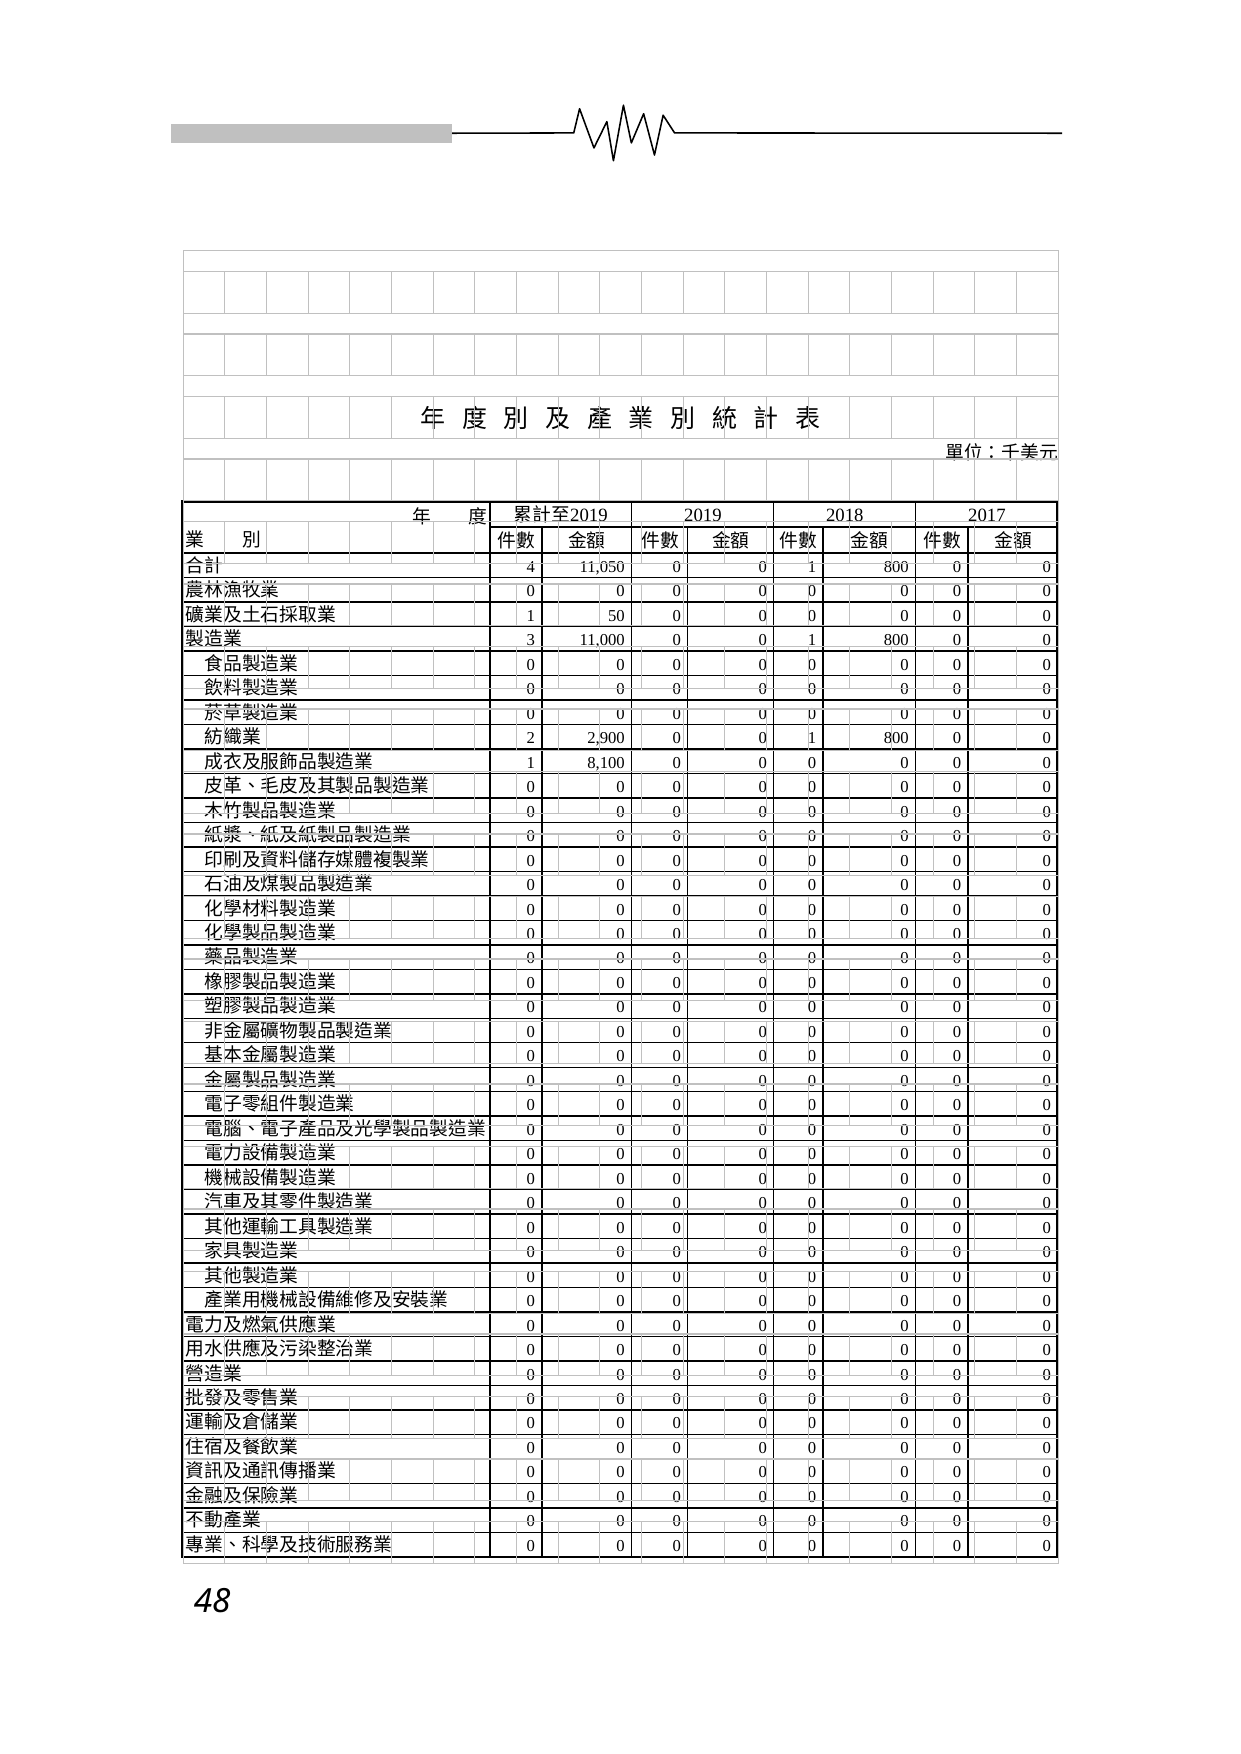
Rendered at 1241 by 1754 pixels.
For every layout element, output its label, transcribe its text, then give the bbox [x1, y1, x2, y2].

table_cell 營造業 [434, 1362, 474, 1375]
text 年度別及產業別統計表 [684, 397, 724, 438]
table_cell 運輸及倉儲業 [267, 1411, 308, 1433]
table_cell 0 [916, 1068, 967, 1083]
table_cell [688, 1092, 724, 1115]
text 年度別及產業別統計表 [309, 397, 349, 438]
table_cell [916, 725, 933, 748]
table_cell 0 [642, 1166, 683, 1188]
table_cell 橡膠製品製造業 [267, 970, 308, 993]
table_cell 0 [767, 1239, 773, 1250]
text 年度別及產業別統計表 [1017, 397, 1058, 438]
table_cell 0 [824, 1251, 915, 1262]
table_cell 0 [543, 1522, 558, 1531]
table_cell [916, 1272, 933, 1287]
table_cell [969, 1411, 974, 1433]
table_cell 金額 [725, 528, 766, 552]
table_cell 2 [517, 725, 541, 748]
table_cell [767, 652, 773, 675]
table_cell [543, 1264, 631, 1271]
table_cell [688, 1215, 724, 1238]
table_cell 0 [892, 1022, 915, 1042]
table_cell 橡膠製品製造業 [434, 970, 474, 993]
table_cell 0 [850, 1085, 891, 1091]
table_header 年 度 業 別 [350, 522, 391, 552]
table_cell 0 [600, 1397, 631, 1409]
table_cell 0 [543, 799, 558, 813]
table_cell 0 [916, 1117, 933, 1125]
table_cell 0 [632, 554, 641, 563]
table_cell 0 [774, 835, 808, 846]
table_cell [850, 921, 891, 938]
table_cell [543, 1166, 558, 1188]
table_cell 營造業 [267, 1362, 308, 1375]
table_cell 0 [543, 676, 558, 688]
table_cell 0 [632, 751, 687, 771]
table_cell 0 [543, 1251, 631, 1262]
table_cell 0 [600, 710, 631, 724]
table_cell [916, 1460, 933, 1482]
table_cell 0 [543, 1190, 631, 1208]
table_cell 0 [809, 1362, 822, 1375]
table_cell 0 [688, 1314, 773, 1333]
table_cell 藥品製造業 [350, 960, 391, 968]
table_cell [850, 970, 891, 993]
table_cell [916, 921, 933, 938]
table_cell 皮革、毛皮及其製品製造業 [309, 774, 349, 797]
table_cell 電力及燃氣供應業 [184, 1314, 489, 1333]
table_cell [975, 774, 1016, 797]
table_cell 0 [934, 1288, 967, 1311]
table_cell 0 [517, 1288, 541, 1311]
table_cell [969, 1215, 974, 1238]
table_cell [491, 995, 516, 1000]
table_cell 4 [517, 554, 541, 563]
table_cell [824, 701, 915, 708]
table_cell 0 [642, 1215, 683, 1238]
table_cell 批發及零售業 [434, 1397, 474, 1409]
table_cell 0 [725, 1085, 766, 1091]
table_cell 0 [642, 603, 683, 625]
table_cell 電子零組件製造業 [434, 1092, 474, 1115]
table_cell 0 [809, 1484, 822, 1500]
table_cell 0 [1017, 799, 1056, 813]
table_cell 0 [491, 1001, 541, 1017]
table_cell 0 [600, 1484, 631, 1500]
table_cell [916, 701, 967, 708]
table_cell 4 [491, 564, 541, 577]
table_cell [491, 585, 516, 601]
text 年度別及產業別統計表 [809, 397, 849, 438]
text 單位：千美元 [184, 439, 1058, 458]
table_cell [824, 1264, 915, 1271]
table_cell 合計 [184, 554, 224, 563]
table_cell 0 [774, 1439, 822, 1458]
table_cell 0 [975, 960, 1016, 968]
table_cell 0 [642, 554, 683, 563]
table_cell [824, 710, 849, 724]
table_cell 0 [688, 876, 773, 895]
table_cell 8,100 [543, 751, 631, 771]
table_cell 家具製造業 [184, 1251, 489, 1262]
table_cell 0 [543, 1085, 558, 1091]
table_cell [975, 710, 1016, 724]
table_cell 0 [632, 960, 641, 968]
text 年度別及產業別統計表 [184, 397, 224, 438]
table_cell 0 [916, 1509, 967, 1521]
table_cell 0 [1017, 774, 1056, 797]
table_cell 0 [725, 1397, 766, 1409]
table_cell 0 [491, 1190, 541, 1208]
table_cell 基本金屬製造業 [475, 1043, 489, 1063]
table_cell 礦業及土石採取業 [309, 603, 349, 625]
table_cell 不動產業 [475, 1522, 489, 1531]
table_cell [632, 1533, 641, 1556]
table_cell [632, 528, 641, 552]
table_cell [916, 603, 933, 625]
table_cell 0 [491, 1509, 541, 1521]
table_cell 0 [642, 1022, 683, 1042]
table_cell 0 [809, 603, 822, 625]
table_cell 基本金屬製造業 [434, 1043, 474, 1063]
table_cell 汽車及其零件製造業 [184, 1190, 489, 1208]
table_cell [916, 1337, 933, 1360]
table_cell 0 [491, 1362, 516, 1375]
table_cell 0 [934, 1522, 967, 1531]
table_cell 0 [543, 876, 631, 895]
table_cell 0 [1017, 1397, 1056, 1409]
table_header [975, 522, 1016, 526]
table_cell 飲料製造業 [225, 676, 266, 688]
table_cell 木竹製品製造業 [184, 814, 489, 822]
table_cell 紙漿、紙及紙製品製造業 [392, 835, 433, 846]
table_cell [559, 970, 599, 993]
table_cell 農林漁牧業 [475, 585, 489, 601]
table_cell 0 [850, 960, 891, 968]
table_cell 0 [600, 1166, 631, 1188]
table_cell 0 [767, 1484, 773, 1500]
table_cell 0 [725, 676, 766, 688]
table_cell 機械設備製造業 [392, 1166, 433, 1188]
table_cell 紙漿、紙及紙製品製造業 [225, 835, 266, 846]
table_cell 藥品製造業 [309, 960, 349, 968]
table_cell 0 [774, 676, 808, 688]
table_cell 0 [600, 1092, 631, 1115]
table_cell [632, 1043, 641, 1063]
table_cell 基本金屬製造業 [267, 1043, 308, 1063]
table_cell 印刷及資料儲存媒體複製業 [434, 848, 474, 871]
table_cell 0 [632, 1484, 641, 1500]
table_cell [559, 921, 599, 938]
table_cell 0 [809, 1397, 822, 1409]
table_cell 飲料製造業 [350, 676, 391, 688]
table_cell 食品製造業 [184, 652, 224, 675]
table_cell 0 [1017, 1239, 1056, 1250]
table_cell 化學製品製造業 [184, 939, 489, 944]
table_cell [632, 1147, 641, 1164]
table_cell [969, 578, 1056, 583]
text [309, 460, 349, 465]
table_cell [774, 585, 808, 601]
table_cell 專業、科學及技術服務業 [434, 1533, 474, 1556]
table_cell [774, 1533, 808, 1556]
table_cell 0 [600, 1117, 631, 1125]
table_cell [916, 1092, 933, 1115]
table_cell [824, 1460, 849, 1482]
table_cell 0 [1017, 960, 1056, 968]
table_cell 產業用機械設備維修及安裝業 [434, 1288, 474, 1311]
table_cell 件數 [642, 528, 683, 552]
table_cell 專業、科學及技術服務業 [225, 1533, 266, 1556]
table_cell 0 [1017, 1288, 1056, 1311]
table_cell 不動產業 [392, 1522, 433, 1531]
table_cell 0 [543, 1386, 631, 1396]
table_cell 用水供應及污染整治業 [434, 1337, 474, 1360]
table_cell 0 [892, 897, 915, 919]
table_cell 0 [600, 799, 631, 813]
table_cell 其他運輸工具製造業 [225, 1215, 266, 1238]
table_cell 印刷及資料儲存媒體複製業 [475, 848, 489, 871]
table_cell 0 [969, 1117, 974, 1125]
table_cell 0 [725, 725, 766, 748]
table_cell 0 [916, 960, 933, 968]
table_cell [491, 1141, 541, 1146]
table_cell [774, 1460, 808, 1482]
table_cell [850, 1460, 891, 1482]
table_cell 批發及零售業 [184, 1386, 489, 1396]
table_cell 0 [916, 1126, 967, 1140]
table_cell 0 [543, 1501, 631, 1507]
table_cell 0 [642, 1533, 683, 1556]
table_cell 0 [824, 814, 915, 822]
table_cell 0 [774, 1484, 808, 1500]
table_cell 印刷及資料儲存媒體複製業 [392, 848, 433, 871]
table_cell 0 [543, 1068, 631, 1083]
table_cell [975, 1288, 1016, 1311]
table_cell 紡織業 [267, 725, 308, 748]
table_cell 0 [725, 774, 766, 797]
text 年度別及產業別統計表 [225, 397, 266, 438]
table_cell 0 [642, 1117, 683, 1125]
table_cell 2,900 [543, 725, 558, 748]
table_cell 0 [543, 1509, 631, 1521]
table_cell [969, 774, 974, 797]
table_cell [688, 939, 773, 944]
table_cell 0 [642, 652, 683, 675]
table_cell 菸草製造業 [309, 710, 349, 724]
table_cell 0 [1017, 603, 1056, 625]
table_cell 其他運輸工具製造業 [309, 1215, 349, 1238]
table_cell 0 [934, 1239, 967, 1250]
table_cell 電子零組件製造業 [184, 1092, 224, 1115]
table_cell [543, 970, 558, 993]
table_cell 製造業 [184, 627, 489, 646]
table_cell 0 [632, 1509, 687, 1521]
table_cell 0 [491, 1117, 516, 1125]
table_cell 飲料製造業 [267, 676, 308, 688]
table_cell 0 [892, 1092, 915, 1115]
table_cell [632, 1141, 687, 1146]
table_cell 電腦、電子產品及光學製品製造業 [434, 1117, 474, 1125]
table_cell 電子零組件製造業 [267, 1092, 308, 1115]
table_cell 0 [725, 652, 766, 675]
table_cell 電力設備製造業 [434, 1147, 474, 1164]
table_cell [850, 1215, 891, 1238]
table_cell 營造業 [184, 1362, 224, 1375]
table_cell 0 [969, 676, 974, 688]
table_cell 電腦、電子產品及光學製品製造業 [350, 1117, 391, 1125]
table_cell 農林漁牧業 [309, 585, 349, 601]
table_cell 電腦、電子產品及光學製品製造業 [184, 1126, 489, 1140]
table_cell 0 [725, 970, 766, 993]
table_cell 0 [517, 1484, 541, 1500]
table_cell [491, 1337, 516, 1360]
text [184, 460, 224, 465]
table_cell 0 [892, 1484, 915, 1500]
table_cell 0 [969, 1314, 1056, 1333]
table_cell [632, 1166, 641, 1188]
table_cell 0 [774, 876, 822, 895]
table_cell 0 [774, 799, 808, 813]
table_cell 0 [543, 1397, 558, 1409]
table_cell [688, 1337, 724, 1360]
table_cell 11,050 [543, 564, 631, 577]
table_cell 0 [600, 1272, 631, 1287]
table_cell 0 [916, 946, 967, 958]
table_cell 金融及保險業 [350, 1484, 391, 1500]
table_cell 0 [850, 1484, 891, 1500]
table_cell [767, 1092, 773, 1115]
table_cell 木竹製品製造業 [225, 799, 266, 813]
table_cell [225, 995, 266, 1000]
table_cell [491, 970, 516, 993]
table_cell 0 [969, 835, 974, 846]
table_cell [543, 1272, 558, 1287]
table_cell [543, 652, 558, 675]
table_cell [774, 1022, 808, 1042]
table_cell 0 [517, 1147, 541, 1164]
table_cell 0 [767, 1397, 773, 1409]
table_cell 0 [774, 1085, 808, 1091]
table_cell 其他製造業 [350, 1272, 391, 1287]
table_cell [184, 995, 224, 1000]
table_cell 0 [688, 1509, 773, 1521]
table_cell 基本金屬製造業 [392, 1043, 433, 1063]
table_cell [632, 1264, 687, 1271]
table_cell [969, 1141, 1056, 1146]
table_cell 0 [642, 676, 683, 688]
text 年度別及產業別統計表 [975, 397, 1016, 438]
table_cell 0 [517, 1522, 541, 1531]
table_cell 用水供應及污染整治業 [350, 1337, 391, 1360]
table_cell 木竹製品製造業 [434, 799, 474, 813]
table_cell [632, 1022, 641, 1042]
table_cell 0 [824, 1397, 849, 1409]
table_cell 0 [632, 1001, 687, 1017]
table_cell 0 [559, 1522, 599, 1531]
table_cell 件數 [517, 528, 541, 552]
table_cell 其他製造業 [184, 1264, 489, 1271]
table_cell 0 [824, 1439, 915, 1458]
table_cell 成衣及服飾品製造業 [184, 751, 489, 771]
table_cell [774, 701, 822, 708]
table_cell [491, 1411, 516, 1433]
table_cell 0 [491, 946, 541, 958]
table_cell [975, 585, 1016, 601]
table_cell 0 [969, 1522, 974, 1531]
table_cell 0 [892, 603, 915, 625]
text 年度別及產業別統計表 [600, 397, 641, 438]
table_cell 0 [916, 876, 967, 895]
text [267, 460, 308, 465]
table_cell [688, 710, 724, 724]
table_cell 化學製品製造業 [392, 921, 433, 938]
table_cell 電力設備製造業 [225, 1147, 266, 1164]
table_cell 0 [688, 1439, 773, 1458]
table_cell 0 [824, 960, 849, 968]
table_cell 0 [892, 1397, 915, 1409]
table_cell 0 [1017, 1362, 1056, 1375]
table_cell 0 [491, 1085, 516, 1091]
table_cell 資訊及通訊傳播業 [475, 1460, 489, 1482]
table_cell [767, 921, 773, 938]
table_cell 紙漿、紙及紙製品製造業 [184, 823, 489, 833]
table_cell [491, 939, 541, 944]
table_cell [632, 710, 641, 724]
table_cell 電力設備製造業 [267, 1147, 308, 1164]
table_cell 0 [774, 1522, 808, 1531]
table_cell 0 [934, 603, 967, 625]
table_cell 0 [688, 1190, 773, 1208]
table_cell 0 [809, 1288, 822, 1311]
table_cell 0 [725, 848, 766, 871]
table_cell 產業用機械設備維修及安裝業 [225, 1288, 266, 1311]
table_cell 0 [969, 1484, 974, 1500]
table_cell [543, 1092, 558, 1115]
table_cell [774, 1288, 808, 1311]
table_cell [774, 652, 808, 675]
table_cell 菸草製造業 [267, 710, 308, 724]
table_cell 0 [642, 1288, 683, 1311]
table_header [809, 522, 849, 526]
table_cell 食品製造業 [475, 652, 489, 675]
table_cell 0 [934, 1533, 967, 1556]
table_cell 0 [543, 1314, 631, 1333]
table_cell 0 [600, 1043, 631, 1063]
table_cell 基本金屬製造業 [225, 1043, 266, 1063]
table_cell [688, 970, 724, 993]
table_cell 0 [809, 1043, 822, 1063]
table_cell 0 [892, 1288, 915, 1311]
table_cell [969, 1533, 974, 1556]
table_cell 0 [491, 835, 516, 846]
table_cell [774, 1043, 808, 1063]
table_cell 橡膠製品製造業 [184, 970, 224, 993]
table_cell 0 [688, 627, 773, 646]
table_cell 木竹製品製造業 [350, 799, 391, 813]
table_cell [824, 995, 849, 1000]
table_cell 0 [892, 1117, 915, 1125]
table_cell 0 [491, 1376, 541, 1384]
table_cell 營造業 [350, 1362, 391, 1375]
table_cell [824, 970, 849, 993]
table_header 年 度 業 別 [225, 522, 266, 552]
table_cell [969, 585, 974, 601]
table_cell 0 [916, 1362, 933, 1375]
table_header 2017 [916, 503, 1056, 521]
table_cell 紙漿、紙及紙製品製造業 [350, 835, 391, 846]
table_cell 0 [642, 725, 683, 748]
table_cell 0 [600, 1533, 631, 1556]
table_cell 食品製造業 [309, 652, 349, 675]
table_cell 0 [688, 1376, 773, 1384]
table_cell 0 [632, 627, 687, 646]
table_cell [559, 652, 599, 675]
table_cell 0 [916, 1376, 967, 1384]
table_cell 家具製造業 [434, 1239, 474, 1250]
table_cell 0 [892, 1085, 915, 1091]
table_cell [767, 1533, 773, 1556]
text 年度別及產業別統計表 [767, 397, 808, 438]
table_cell [774, 1215, 808, 1238]
table_cell 電子零組件製造業 [475, 1092, 489, 1115]
table_cell [850, 652, 891, 675]
table_cell [491, 1264, 541, 1271]
table_cell 0 [491, 1501, 541, 1507]
table_cell 0 [892, 848, 915, 871]
table_cell 0 [517, 1272, 541, 1287]
text [434, 460, 474, 465]
table_cell [184, 1085, 224, 1091]
table_cell 0 [559, 676, 599, 688]
table_cell 0 [892, 960, 915, 968]
table_cell 0 [543, 1376, 631, 1384]
table_cell 農林漁牧業 [392, 585, 433, 601]
table_cell 0 [774, 1509, 822, 1521]
table_cell 0 [600, 970, 631, 993]
table_cell 其他製造業 [434, 1272, 474, 1287]
table_cell 0 [725, 835, 766, 846]
table_cell [969, 848, 974, 871]
table_cell [632, 1092, 641, 1115]
table_cell [767, 1288, 773, 1311]
table_cell 金額 [969, 528, 974, 552]
table_cell 0 [934, 1337, 967, 1360]
table_cell 化學材料製造業 [267, 897, 308, 919]
text 年度別及產業別統計表 [725, 397, 766, 438]
table_cell 紙漿、紙及紙製品製造業 [309, 835, 349, 846]
table_cell [688, 1166, 724, 1188]
table_cell 紙漿、紙及紙製品製造業 [434, 835, 474, 846]
table_cell 0 [600, 960, 631, 968]
table_cell 飲料製造業 [184, 676, 224, 688]
table_cell 金融及保險業 [392, 1484, 433, 1500]
table_cell [824, 1141, 915, 1146]
table_cell [491, 1460, 516, 1482]
table_cell 0 [975, 1117, 1016, 1125]
table_cell [688, 1460, 724, 1482]
table_cell 藥品製造業 [392, 960, 433, 968]
table_cell [543, 939, 631, 944]
table_header [892, 522, 915, 526]
table_cell 用水供應及污染整治業 [475, 1337, 489, 1360]
table_cell 機械設備製造業 [267, 1166, 308, 1188]
table_cell 礦業及土石採取業 [225, 603, 266, 625]
table_cell 紙漿、紙及紙製品製造業 [267, 835, 308, 846]
table_cell 其他運輸工具製造業 [267, 1215, 308, 1238]
table_cell [559, 1460, 599, 1482]
table_cell [975, 921, 1016, 938]
table_cell 0 [688, 835, 724, 846]
table_cell 0 [916, 627, 967, 646]
table_cell 菸草製造業 [475, 710, 489, 724]
table_cell [969, 701, 1056, 708]
table_cell 非金屬礦物製品製造業 [392, 1022, 433, 1042]
table_cell 0 [969, 1190, 1056, 1208]
table_cell 0 [774, 823, 822, 833]
text [600, 460, 641, 465]
table_cell [969, 970, 974, 993]
table_cell 0 [688, 1239, 724, 1250]
table_cell 飲料製造業 [475, 676, 489, 688]
table_cell 其他製造業 [184, 1272, 224, 1287]
table_cell 0 [892, 774, 915, 797]
table_cell 0 [934, 1147, 967, 1164]
table_cell [350, 1085, 391, 1091]
table_cell [975, 897, 1016, 919]
table_cell 0 [850, 799, 891, 813]
table_cell [491, 1092, 516, 1115]
table_cell [559, 1215, 599, 1238]
table_cell 營造業 [225, 1362, 266, 1375]
table_cell 0 [934, 725, 967, 748]
table_cell [975, 1337, 1016, 1360]
table_cell [688, 1141, 773, 1146]
table_cell 皮革、毛皮及其製品製造業 [434, 774, 474, 797]
table_cell [491, 578, 541, 583]
table_cell 0 [559, 1239, 599, 1250]
table_cell [969, 1460, 974, 1482]
table_cell 0 [916, 1439, 967, 1458]
table_cell [767, 1337, 773, 1360]
table_cell [632, 701, 687, 708]
table_cell [688, 603, 724, 625]
table_cell 0 [934, 1022, 967, 1042]
table_cell 石油及煤製品製造業 [184, 876, 489, 895]
table_cell [543, 1337, 558, 1360]
table_cell [767, 970, 773, 993]
table_cell 0 [688, 1501, 773, 1507]
table_cell 0 [632, 946, 687, 958]
table_cell [543, 995, 558, 1000]
table_header [850, 522, 891, 526]
table_cell [632, 921, 641, 938]
table_cell 0 [975, 1522, 1016, 1531]
table_cell [767, 1272, 773, 1287]
table_cell [632, 1272, 641, 1287]
table_cell 0 [600, 848, 631, 871]
table_cell 0 [491, 876, 541, 895]
table_cell 0 [517, 585, 541, 601]
table_cell 0 [809, 676, 822, 688]
table_cell 0 [642, 1362, 683, 1375]
table_cell 電腦、電子產品及光學製品製造業 [392, 1117, 433, 1125]
table_cell 0 [1017, 848, 1056, 871]
table_cell 0 [850, 1522, 891, 1531]
table_cell 化學製品製造業 [225, 921, 266, 938]
table_cell 礦業及土石採取業 [184, 603, 224, 625]
table_cell 0 [688, 751, 773, 771]
table_cell 件數 [934, 528, 967, 552]
table_cell [824, 1147, 849, 1164]
table_cell [916, 970, 933, 993]
table_cell [543, 1141, 631, 1146]
table_cell 0 [892, 921, 915, 938]
table_cell 專業、科學及技術服務業 [350, 1533, 391, 1556]
table_header [774, 522, 808, 526]
table_cell [916, 774, 933, 797]
table_cell 0 [600, 921, 631, 938]
table_cell 紡織業 [392, 725, 433, 748]
table_cell 11,050 [559, 554, 599, 563]
table_cell 0 [916, 1001, 967, 1017]
table_cell 0 [688, 946, 773, 958]
table_cell 0 [688, 1397, 724, 1409]
table_cell 件數 [774, 528, 808, 552]
table_cell [850, 603, 891, 625]
table_cell 橡膠製品製造業 [392, 970, 433, 993]
table_cell [975, 1092, 1016, 1115]
table_cell 0 [559, 960, 599, 968]
table_cell [824, 1533, 849, 1556]
table_cell 0 [824, 876, 915, 895]
table_cell 0 [517, 1043, 541, 1063]
table_cell 化學材料製造業 [350, 897, 391, 919]
table_cell 合計 [267, 554, 308, 563]
table_cell 家具製造業 [267, 1239, 308, 1250]
table_cell 0 [688, 676, 724, 688]
table_cell [559, 848, 599, 871]
table_cell 0 [969, 814, 1056, 822]
table_cell 0 [969, 1239, 974, 1250]
table_cell 菸草製造業 [350, 710, 391, 724]
table_cell 專業、科學及技術服務業 [309, 1533, 349, 1556]
table_cell 3 [491, 627, 541, 646]
table_cell [916, 995, 933, 1000]
table_cell 不動產業 [309, 1522, 349, 1531]
table_cell 0 [600, 1411, 631, 1433]
table_cell 0 [688, 1085, 724, 1091]
table_cell [688, 848, 724, 871]
table_cell [824, 1092, 849, 1115]
table_cell 0 [642, 1147, 683, 1164]
table_cell 0 [600, 897, 631, 919]
table_cell 化學製品製造業 [434, 921, 474, 938]
text 年度別及產業別統計表 [267, 397, 308, 438]
text [642, 460, 683, 465]
table_cell 0 [642, 960, 683, 968]
table_cell 0 [969, 1251, 1056, 1262]
table_cell 件數 [916, 528, 933, 552]
table_cell 0 [809, 1337, 822, 1360]
table_cell [543, 1215, 558, 1238]
table_header 年 度 業 別 [309, 522, 349, 552]
table_cell 件數 [491, 528, 516, 552]
table_cell [975, 995, 1016, 1000]
table_cell [824, 1337, 849, 1360]
table_cell 0 [809, 848, 822, 871]
table_cell 0 [975, 1397, 1016, 1409]
table_cell 0 [688, 1251, 773, 1262]
table_cell [975, 848, 1016, 871]
table_cell 0 [809, 1272, 822, 1287]
table_cell 0 [688, 799, 724, 813]
table_cell [824, 652, 849, 675]
table_cell 金融及保險業 [309, 1484, 349, 1500]
table_cell 0 [600, 676, 631, 688]
table_cell [824, 1022, 849, 1042]
table_cell 0 [934, 1362, 967, 1375]
table_cell 0 [642, 835, 683, 846]
table_cell 0 [642, 585, 683, 601]
table_cell 0 [543, 823, 631, 833]
table_cell 0 [824, 751, 915, 771]
table_cell 0 [824, 823, 915, 833]
table_header [684, 522, 724, 526]
table_cell 0 [491, 799, 516, 813]
table_cell [824, 1272, 849, 1287]
text [475, 460, 516, 465]
table_cell 其他製造業 [475, 1272, 489, 1287]
table_cell 0 [934, 1460, 967, 1482]
table_cell 資訊及通訊傳播業 [309, 1460, 349, 1482]
table_cell 資訊及通訊傳播業 [184, 1460, 224, 1482]
table_cell 0 [824, 1522, 849, 1531]
table_cell 0 [725, 1166, 766, 1188]
table_cell [543, 710, 558, 724]
table_cell 金額 [767, 528, 773, 552]
table_cell [850, 710, 891, 724]
table_cell [543, 774, 558, 797]
text [225, 460, 266, 465]
table_cell 0 [725, 897, 766, 919]
table_cell 0 [892, 835, 915, 846]
table_cell 件數 [809, 528, 822, 552]
table_cell [850, 1272, 891, 1287]
table_cell [824, 774, 849, 797]
table_cell 0 [824, 1376, 915, 1384]
table_cell 金額 [600, 528, 631, 552]
table_cell 藥品製造業 [475, 960, 489, 968]
table_cell 金額 [543, 528, 558, 552]
table_cell [824, 1215, 849, 1238]
table_cell 0 [969, 689, 1056, 699]
table_cell 800 [824, 627, 915, 646]
table_cell [850, 1288, 891, 1311]
table_cell 0 [934, 1484, 967, 1500]
table_cell 0 [774, 1251, 822, 1262]
table_cell [824, 528, 849, 552]
table_cell [916, 585, 933, 601]
table_cell 0 [1017, 1337, 1056, 1360]
table_cell [824, 1288, 849, 1311]
table_cell 運輸及倉儲業 [392, 1411, 433, 1433]
table_cell 0 [809, 1166, 822, 1188]
table_cell 0 [969, 1068, 1056, 1083]
table_cell 0 [934, 1085, 967, 1091]
table_cell 木竹製品製造業 [184, 799, 224, 813]
table_cell 0 [517, 1411, 541, 1433]
table_cell 0 [517, 1239, 541, 1250]
table_cell 0 [916, 1085, 933, 1091]
table_cell 0 [642, 1085, 683, 1091]
table_cell 0 [892, 585, 915, 601]
table_cell 11,050 [600, 554, 631, 563]
table_cell [767, 897, 773, 919]
table_cell 0 [767, 554, 773, 563]
table_cell 非金屬礦物製品製造業 [475, 1022, 489, 1042]
table_cell 0 [969, 946, 1056, 958]
table_cell 食品製造業 [392, 652, 433, 675]
table_cell 0 [809, 1147, 822, 1164]
table_cell 0 [969, 627, 1056, 646]
table_cell 0 [517, 1533, 541, 1556]
table_cell [969, 1288, 974, 1311]
table_cell 產業用機械設備維修及安裝業 [309, 1288, 349, 1311]
table_cell 0 [916, 689, 967, 699]
table_cell 批發及零售業 [267, 1397, 308, 1409]
table_cell 產業用機械設備維修及安裝業 [392, 1288, 433, 1311]
table_cell 0 [975, 1484, 1016, 1500]
table_cell 0 [725, 960, 766, 968]
table_cell 飲料製造業 [434, 676, 474, 688]
table_cell 0 [543, 1117, 558, 1125]
table_cell 0 [767, 1362, 773, 1375]
table_cell [688, 585, 724, 601]
table_cell [916, 1288, 933, 1311]
table_cell [975, 1215, 1016, 1238]
table_cell 0 [969, 751, 1056, 771]
table_cell 電子零組件製造業 [350, 1092, 391, 1115]
table_cell 農林漁牧業 [267, 585, 308, 601]
table_cell [543, 1043, 558, 1063]
table_cell 批發及零售業 [225, 1397, 266, 1409]
table_cell [767, 1166, 773, 1188]
table_cell 其他運輸工具製造業 [392, 1215, 433, 1238]
table_cell 菸草製造業 [392, 710, 433, 724]
text 年度別及產業別統計表 [934, 397, 974, 438]
table_cell 木竹製品製造業 [309, 799, 349, 813]
table_cell 0 [934, 799, 967, 813]
table_cell [916, 652, 933, 675]
table_cell 0 [1017, 710, 1056, 724]
table_cell [632, 848, 641, 871]
table_cell [850, 1166, 891, 1188]
table_cell [559, 897, 599, 919]
table_cell [559, 1337, 599, 1360]
table_cell [632, 1460, 641, 1482]
table_cell [767, 1411, 773, 1433]
table_cell 0 [491, 1484, 516, 1500]
table_cell 0 [824, 799, 849, 813]
table_cell [491, 701, 541, 708]
table_cell 0 [850, 1117, 891, 1125]
table_cell 0 [543, 1484, 558, 1500]
table_cell 合計 [350, 554, 391, 563]
table_cell 0 [824, 1314, 915, 1333]
table_cell 0 [916, 814, 967, 822]
table_cell [892, 528, 915, 552]
table_cell 11,000 [543, 627, 631, 646]
table_cell 皮革、毛皮及其製品製造業 [475, 774, 489, 797]
table_cell 化學材料製造業 [309, 897, 349, 919]
table_cell 0 [892, 1522, 915, 1531]
table_cell 0 [559, 799, 599, 813]
table_cell 0 [632, 814, 687, 822]
table_cell 0 [688, 814, 773, 822]
table_cell 0 [632, 1251, 687, 1262]
table_cell [824, 1166, 849, 1188]
table_header 累計至2019 [491, 503, 631, 521]
table_cell [688, 897, 724, 919]
table_cell [774, 1141, 822, 1146]
table_cell 紡織業 [475, 725, 489, 748]
table_cell [850, 848, 891, 871]
table_cell 運輸及倉儲業 [225, 1411, 266, 1433]
table_cell [688, 921, 724, 938]
table_header 年 度 業 別 [475, 522, 489, 552]
table_cell [916, 939, 967, 944]
table_cell 0 [892, 1239, 915, 1250]
table_cell [491, 725, 516, 748]
table_cell [491, 1215, 516, 1238]
table_cell 800 [850, 725, 891, 748]
table_cell 家具製造業 [350, 1239, 391, 1250]
table_cell 800 [824, 725, 849, 748]
table_cell [850, 1092, 891, 1115]
table_cell 0 [824, 1068, 915, 1083]
table_cell 0 [916, 799, 933, 813]
table_cell 0 [774, 1190, 822, 1208]
table_cell [517, 995, 541, 1000]
table_cell 0 [517, 1337, 541, 1360]
table_cell 0 [916, 564, 967, 577]
table_cell 0 [1017, 921, 1056, 938]
table_cell 化學製品製造業 [475, 921, 489, 938]
table_cell 不動產業 [184, 1522, 224, 1531]
table_cell [975, 1533, 1016, 1556]
table_cell [774, 1272, 808, 1287]
table_cell [809, 995, 822, 1000]
table_cell 0 [969, 1386, 1056, 1396]
text [392, 460, 433, 465]
table_cell [916, 1043, 933, 1063]
table_cell 其他運輸工具製造業 [434, 1215, 474, 1238]
table_cell 0 [916, 1501, 967, 1507]
table_cell [850, 1337, 891, 1360]
table_cell 0 [916, 676, 933, 688]
table_cell 0 [934, 921, 967, 938]
table_cell 0 [824, 676, 849, 688]
table_cell 800 [850, 554, 891, 563]
table_cell 木竹製品製造業 [475, 799, 489, 813]
table_cell [969, 603, 974, 625]
table_cell [975, 1043, 1016, 1063]
table_cell 專業、科學及技術服務業 [267, 1533, 308, 1556]
table_cell 0 [642, 1043, 683, 1063]
table_cell 0 [600, 1362, 631, 1375]
table_cell 0 [969, 799, 974, 813]
table_header [1017, 522, 1056, 526]
table_cell [688, 725, 724, 748]
table_cell [767, 1022, 773, 1042]
table_cell 0 [934, 835, 967, 846]
table_cell [632, 970, 641, 993]
table_cell 0 [824, 1362, 849, 1375]
table_cell 金融及保險業 [267, 1484, 308, 1500]
table_cell [491, 774, 516, 797]
table_cell 0 [916, 1397, 933, 1409]
table_cell 0 [491, 676, 516, 688]
table_cell [632, 585, 641, 601]
table_cell [969, 1043, 974, 1063]
table_cell [969, 1092, 974, 1115]
table_cell 0 [934, 1215, 967, 1238]
table_cell 機械設備製造業 [475, 1166, 489, 1188]
table_cell 0 [916, 823, 967, 833]
table_cell 印刷及資料儲存媒體複製業 [267, 848, 308, 871]
table_header 2019 [632, 503, 773, 521]
table_cell 金屬製品製造業 [184, 1068, 489, 1083]
table_cell 0 [632, 676, 641, 688]
table_cell 0 [517, 774, 541, 797]
table_cell 0 [809, 652, 822, 675]
table_cell [559, 995, 599, 1000]
table_cell 0 [725, 1288, 766, 1311]
table_cell 農林漁牧業 [350, 585, 391, 601]
text 年度別及產業別統計表 [434, 397, 474, 438]
table_cell 0 [517, 960, 541, 968]
table_header [725, 522, 766, 526]
table_cell 0 [1017, 1043, 1056, 1063]
table_cell 0 [543, 960, 558, 968]
table_cell [969, 725, 974, 748]
table_cell 非金屬礦物製品製造業 [267, 1022, 308, 1042]
table_cell 4 [491, 554, 516, 563]
table_cell [975, 725, 1016, 748]
table_cell [491, 848, 516, 871]
table_cell [632, 1288, 641, 1311]
table_cell [688, 995, 724, 1000]
table_cell 0 [934, 960, 967, 968]
table_cell 機械設備製造業 [225, 1166, 266, 1188]
table_cell 0 [642, 1272, 683, 1287]
table_cell 0 [767, 835, 773, 846]
table_cell 0 [774, 751, 822, 771]
table_cell 0 [688, 1386, 773, 1396]
table_cell 營造業 [392, 1362, 433, 1375]
table_cell [434, 1085, 474, 1091]
table_cell [975, 1022, 1016, 1042]
text [350, 460, 391, 465]
table_cell [543, 1147, 558, 1164]
table_cell 0 [688, 1001, 773, 1017]
table_cell [688, 1022, 724, 1042]
table_cell 0 [1017, 1215, 1056, 1238]
table_cell 0 [688, 1362, 724, 1375]
table_cell 0 [774, 1501, 822, 1507]
table_cell 0 [688, 1126, 773, 1140]
table_header 年 度 業 別 [267, 522, 308, 552]
table_cell 0 [725, 1533, 766, 1556]
table_cell 不動產業 [350, 1522, 391, 1531]
table_cell [774, 848, 808, 871]
table_cell [543, 1022, 558, 1042]
table_cell 0 [642, 848, 683, 871]
table_cell 橡膠製品製造業 [350, 970, 391, 993]
table_cell 批發及零售業 [184, 1397, 224, 1409]
table_cell [225, 1085, 266, 1091]
table_cell 0 [916, 554, 933, 563]
table_cell [543, 921, 558, 938]
table_cell 0 [824, 1501, 915, 1507]
table_cell [774, 578, 822, 583]
table_cell 非金屬礦物製品製造業 [184, 1022, 224, 1042]
table_cell 運輸及倉儲業 [434, 1411, 474, 1433]
table_cell 800 [824, 564, 915, 577]
table_cell 不動產業 [184, 1509, 489, 1521]
table_cell 基本金屬製造業 [184, 1043, 224, 1063]
table_cell [1017, 995, 1056, 1000]
table_cell 合計 [475, 554, 489, 563]
table_cell 電腦、電子產品及光學製品製造業 [225, 1117, 266, 1125]
table_cell [632, 603, 641, 625]
table_cell 化學製品製造業 [267, 921, 308, 938]
table_cell 0 [725, 1117, 766, 1125]
table_cell [892, 995, 915, 1000]
table_cell 0 [600, 1337, 631, 1360]
table_cell [824, 897, 849, 919]
table_cell 0 [1017, 1272, 1056, 1287]
table_cell 0 [809, 970, 822, 993]
table_cell 0 [975, 1362, 1016, 1375]
table_cell [491, 1147, 516, 1164]
table_cell 0 [824, 835, 849, 846]
table_cell 合計 [225, 554, 266, 563]
table_cell [969, 939, 1056, 944]
table_cell 其他製造業 [225, 1272, 266, 1287]
table_cell 0 [824, 1117, 849, 1125]
table_cell [559, 1147, 599, 1164]
table_cell 0 [969, 1001, 1056, 1017]
table_cell [774, 725, 808, 748]
table_cell 其他製造業 [392, 1272, 433, 1287]
table_cell 其他製造業 [309, 1272, 349, 1287]
table_cell 0 [934, 970, 967, 993]
table_cell 農林漁牧業 [434, 585, 474, 601]
table_cell 農林漁牧業 [184, 585, 224, 601]
table_cell 0 [725, 921, 766, 938]
table_cell 資訊及通訊傳播業 [267, 1460, 308, 1482]
table_cell 金額 [688, 528, 724, 552]
table_cell 不動產業 [267, 1522, 308, 1531]
table_cell 0 [809, 1085, 822, 1091]
text [975, 460, 1016, 465]
table_cell 0 [517, 652, 541, 675]
table_cell 0 [517, 921, 541, 938]
table_cell [559, 1166, 599, 1188]
table_cell 0 [934, 710, 967, 724]
table_cell [543, 578, 631, 583]
table_cell 0 [774, 1126, 822, 1140]
table_cell 金融及保險業 [184, 1501, 489, 1507]
table_cell 0 [517, 1215, 541, 1238]
table_cell 0 [491, 1239, 516, 1250]
table_cell 皮革、毛皮及其製品製造業 [350, 774, 391, 797]
table_cell [491, 921, 516, 938]
table_cell 0 [934, 1117, 967, 1125]
table_cell 0 [1017, 1166, 1056, 1188]
table_cell 機械設備製造業 [350, 1166, 391, 1188]
table_cell [774, 1147, 808, 1164]
table_cell 資訊及通訊傳播業 [225, 1460, 266, 1482]
table_cell [850, 1022, 891, 1042]
table_cell 0 [491, 1522, 516, 1531]
table_cell 0 [642, 1092, 683, 1115]
text 年度別及產業別統計表 [850, 397, 891, 438]
table_cell [916, 848, 933, 871]
table_cell 礦業及土石採取業 [475, 603, 489, 625]
table_cell 0 [824, 1509, 915, 1521]
text [684, 460, 724, 465]
table_cell 0 [767, 1522, 773, 1531]
table_cell [767, 710, 773, 724]
table_cell [688, 1272, 724, 1287]
table_cell 0 [632, 1190, 687, 1208]
table_cell 0 [774, 1001, 822, 1017]
table_cell 0 [934, 848, 967, 871]
table_cell 0 [543, 946, 631, 958]
table_cell 批發及零售業 [392, 1397, 433, 1409]
table_cell [916, 1147, 933, 1164]
table_cell 0 [517, 799, 541, 813]
table_cell 電腦、電子產品及光學製品製造業 [267, 1117, 308, 1125]
table_cell [559, 710, 599, 724]
table_cell 金融及保險業 [225, 1484, 266, 1500]
table_cell 0 [642, 1460, 683, 1482]
table_cell 0 [824, 1085, 849, 1091]
table_cell [559, 774, 599, 797]
table_cell 0 [975, 799, 1016, 813]
table_cell [850, 774, 891, 797]
table_cell [774, 1092, 808, 1115]
table_cell 0 [632, 1314, 687, 1333]
table_cell 0 [632, 1362, 641, 1375]
table_cell 0 [559, 1484, 599, 1500]
table_cell [767, 603, 773, 625]
table_cell [559, 1533, 599, 1556]
table_cell 0 [491, 823, 541, 833]
table_cell 0 [642, 970, 683, 993]
table_cell 皮革、毛皮及其製品製造業 [267, 774, 308, 797]
table_cell 資訊及通訊傳播業 [434, 1460, 474, 1482]
table_header [934, 522, 974, 526]
text 年度別及產業別統計表 [559, 397, 599, 438]
table_cell [309, 995, 349, 1000]
table_cell [850, 1147, 891, 1164]
table_cell 木竹製品製造業 [392, 799, 433, 813]
table_cell 印刷及資料儲存媒體複製業 [309, 848, 349, 871]
table_cell 0 [559, 1397, 599, 1409]
text [850, 460, 891, 465]
table_cell 0 [491, 1126, 541, 1140]
table_cell 0 [934, 1272, 967, 1287]
table_cell [688, 774, 724, 797]
table_cell 0 [916, 1314, 967, 1333]
table_cell [632, 1337, 641, 1360]
text [517, 460, 558, 465]
table_cell 0 [850, 835, 891, 846]
table_cell 0 [774, 1117, 808, 1125]
table_cell 基本金屬製造業 [309, 1043, 349, 1063]
table_cell [543, 1460, 558, 1482]
table_cell [491, 1022, 516, 1042]
table_cell 0 [491, 689, 541, 699]
table_cell [975, 1460, 1016, 1482]
table_cell 0 [642, 774, 683, 797]
table_cell 0 [824, 689, 915, 699]
table_cell 藥品製造業 [184, 946, 489, 958]
table_cell 金融及保險業 [475, 1484, 489, 1500]
table_cell 0 [517, 1085, 541, 1091]
table_cell 0 [491, 1397, 516, 1409]
table_cell [850, 1533, 891, 1556]
table_cell 0 [809, 1117, 822, 1125]
table_cell 合計 [309, 554, 349, 563]
table_cell 0 [809, 921, 822, 938]
table_cell 0 [725, 1022, 766, 1042]
table_cell 0 [559, 835, 599, 846]
table_cell 0 [517, 1092, 541, 1115]
table_cell 0 [767, 960, 773, 968]
table_cell 0 [824, 946, 915, 958]
text 年度別及產業別統計表 [350, 397, 391, 438]
table_cell 0 [892, 676, 915, 688]
table_cell 0 [725, 1272, 766, 1287]
table_cell 0 [774, 1068, 822, 1083]
table_cell 批發及零售業 [350, 1397, 391, 1409]
table_cell 0 [824, 1239, 849, 1250]
table_cell 機械設備製造業 [434, 1166, 474, 1188]
table_cell 0 [688, 554, 724, 563]
table_cell 0 [916, 1251, 967, 1262]
table_cell 0 [1017, 897, 1056, 919]
table_cell 藥品製造業 [225, 960, 266, 968]
table_cell 運輸及倉儲業 [350, 1411, 391, 1433]
table_cell 0 [1017, 1147, 1056, 1164]
table_cell [824, 603, 849, 625]
table_cell 礦業及土石採取業 [350, 603, 391, 625]
table_cell 0 [688, 823, 773, 833]
table_cell 0 [543, 1439, 631, 1458]
table_cell 0 [774, 689, 822, 699]
table_cell 0 [725, 585, 766, 601]
table_cell 0 [632, 1386, 687, 1396]
table_cell 0 [892, 1460, 915, 1482]
table_cell [632, 939, 687, 944]
table_cell 營造業 [184, 1376, 489, 1384]
table_cell [767, 1460, 773, 1482]
table_cell 0 [517, 970, 541, 993]
table_cell [767, 585, 773, 601]
table_cell 2,900 [559, 725, 599, 748]
table_cell 電子零組件製造業 [225, 1092, 266, 1115]
table_cell 1 [774, 564, 822, 577]
table_cell 產業用機械設備維修及安裝業 [267, 1288, 308, 1311]
table_cell [632, 1215, 641, 1238]
table_cell 0 [632, 876, 687, 895]
text 年度別及產業別統計表 [517, 397, 558, 438]
table_cell 合計 [434, 554, 474, 563]
table_cell 0 [934, 1397, 967, 1409]
table_cell 0 [1017, 725, 1056, 748]
table_cell [559, 1288, 599, 1311]
table_cell 0 [517, 1397, 541, 1409]
table_cell 0 [1017, 1460, 1056, 1482]
table_cell [969, 1022, 974, 1042]
table_cell 0 [517, 835, 541, 846]
table_cell 批發及零售業 [475, 1397, 489, 1409]
table_cell 0 [824, 1190, 915, 1208]
table_cell 1 [491, 751, 541, 771]
table_cell 1 [809, 725, 822, 748]
table_cell [392, 995, 433, 1000]
table_cell 1 [809, 554, 822, 563]
table_cell 金額 [1017, 528, 1056, 552]
table_cell 0 [1017, 1092, 1056, 1115]
table_cell [824, 1411, 849, 1433]
table_cell 塑膠製品製造業 [184, 1001, 489, 1017]
table_cell 0 [543, 814, 631, 822]
table_cell 0 [934, 1411, 967, 1433]
table_cell [688, 1533, 724, 1556]
table_cell 0 [975, 835, 1016, 846]
table_cell 機械設備製造業 [184, 1166, 224, 1188]
table_header 年 度 業 別 [184, 503, 489, 521]
table_cell 金額 [559, 528, 599, 552]
table_cell 營造業 [309, 1362, 349, 1375]
table_cell 非金屬礦物製品製造業 [434, 1022, 474, 1042]
table_cell 0 [491, 1386, 541, 1396]
table_cell 0 [725, 799, 766, 813]
table_cell 0 [725, 1337, 766, 1360]
table_cell [916, 1141, 967, 1146]
table_cell 0 [600, 1239, 631, 1250]
table_cell 0 [892, 1337, 915, 1360]
table_cell 非金屬礦物製品製造業 [225, 1022, 266, 1042]
table_cell 0 [850, 1397, 891, 1409]
table_cell 農林漁牧業 [225, 585, 266, 601]
table_cell [975, 1166, 1016, 1188]
table_cell 產業用機械設備維修及安裝業 [184, 1288, 224, 1311]
table_cell 0 [809, 1460, 822, 1482]
table_cell [688, 1288, 724, 1311]
table_cell 印刷及資料儲存媒體複製業 [225, 848, 266, 871]
table_cell 礦業及土石採取業 [267, 603, 308, 625]
table_cell 0 [824, 1386, 915, 1396]
table_cell 0 [725, 1239, 766, 1250]
table_cell 金額 [975, 528, 1016, 552]
table_cell 金額 [850, 528, 891, 552]
table_cell 0 [892, 970, 915, 993]
table_cell 菸草製造業 [184, 710, 224, 724]
table_cell 0 [774, 1239, 808, 1250]
table_cell 0 [632, 1501, 687, 1507]
table_cell 0 [517, 1166, 541, 1188]
table_cell 0 [642, 1337, 683, 1360]
table_cell [774, 921, 808, 938]
table_cell [600, 995, 631, 1000]
table_cell 1 [517, 603, 541, 625]
table_cell 0 [969, 876, 1056, 895]
table_cell [975, 603, 1016, 625]
table_cell 電力設備製造業 [184, 1147, 224, 1164]
table_cell 0 [892, 799, 915, 813]
table_cell 0 [688, 564, 773, 577]
table_cell [632, 1411, 641, 1433]
table_cell 0 [688, 1117, 724, 1125]
table_cell [916, 1166, 933, 1188]
table_cell 用水供應及污染整治業 [392, 1337, 433, 1360]
table_cell 食品製造業 [225, 652, 266, 675]
table_cell 0 [975, 554, 1016, 563]
table_cell 專業、科學及技術服務業 [392, 1533, 433, 1556]
table_cell [267, 1085, 308, 1091]
table_cell 0 [774, 1386, 822, 1396]
table_cell 0 [600, 1085, 631, 1091]
table_cell 0 [1017, 652, 1056, 675]
table_cell 皮革、毛皮及其製品製造業 [184, 774, 224, 797]
table_cell 0 [632, 823, 687, 833]
table_cell [774, 995, 808, 1000]
table_cell 藥品製造業 [434, 960, 474, 968]
table_cell 菸草製造業 [434, 710, 474, 724]
table_cell 非金屬礦物製品製造業 [309, 1022, 349, 1042]
table_cell 0 [517, 1022, 541, 1042]
table_cell 0 [774, 946, 822, 958]
table_cell 0 [1017, 970, 1056, 993]
table_cell [767, 848, 773, 871]
table_cell 0 [892, 1411, 915, 1433]
table_cell 菸草製造業 [225, 710, 266, 724]
table_cell 0 [543, 1362, 558, 1375]
table_cell 0 [559, 1085, 599, 1091]
table_cell [688, 1411, 724, 1433]
table_cell [975, 1272, 1016, 1287]
table_cell [725, 995, 766, 1000]
table_cell 0 [809, 1411, 822, 1433]
table_cell 化學製品製造業 [309, 921, 349, 938]
table_cell 0 [916, 751, 967, 771]
table_cell [969, 1264, 1056, 1271]
table_cell 0 [774, 960, 808, 968]
table_cell 0 [632, 1439, 687, 1458]
table_cell 0 [767, 1117, 773, 1125]
table_cell 專業、科學及技術服務業 [184, 1533, 224, 1556]
table_header [559, 522, 599, 526]
table_cell 50 [600, 603, 631, 625]
table_cell 0 [632, 1397, 641, 1409]
table_cell 0 [543, 1239, 558, 1250]
table_cell 0 [767, 676, 773, 688]
table_cell 0 [600, 1215, 631, 1238]
table_cell [632, 578, 687, 583]
table_cell [632, 897, 641, 919]
table_cell [774, 1166, 808, 1188]
table_cell 0 [824, 1126, 915, 1140]
table_cell 0 [725, 1147, 766, 1164]
table_cell 0 [774, 814, 822, 822]
table_cell 0 [517, 1460, 541, 1482]
table_cell 電力設備製造業 [392, 1147, 433, 1164]
table_cell 非金屬礦物製品製造業 [350, 1022, 391, 1042]
table_cell 0 [969, 554, 974, 563]
table_cell 藥品製造業 [267, 960, 308, 968]
table_cell 0 [491, 960, 516, 968]
table_cell 0 [632, 799, 641, 813]
table_cell 飲料製造業 [392, 676, 433, 688]
table_cell 0 [892, 710, 915, 724]
table_cell 基本金屬製造業 [350, 1043, 391, 1063]
table_cell 0 [916, 1239, 933, 1250]
table_cell [632, 774, 641, 797]
table_cell [559, 603, 599, 625]
table_cell [491, 652, 516, 675]
table_cell 家具製造業 [225, 1239, 266, 1250]
table_cell 2,900 [600, 725, 631, 748]
table_header [517, 522, 558, 526]
table_cell [688, 1147, 724, 1164]
text 年度別及產業別統計表 [892, 397, 933, 438]
table_cell 800 [892, 725, 915, 748]
table_cell 0 [517, 1117, 541, 1125]
table_cell 0 [725, 1362, 766, 1375]
table_cell [916, 1533, 933, 1556]
table_cell 0 [600, 1147, 631, 1164]
table_cell [392, 1085, 433, 1091]
table_cell [916, 897, 933, 919]
table_cell 住宿及餐飲業 [184, 1439, 489, 1458]
table_cell 0 [1017, 1533, 1056, 1556]
table_cell [559, 1022, 599, 1042]
table_cell 0 [767, 799, 773, 813]
table_cell 0 [774, 1397, 808, 1409]
table_cell 家具製造業 [475, 1239, 489, 1250]
table_cell [975, 652, 1016, 675]
table_cell [491, 1166, 516, 1188]
table_cell 0 [934, 1166, 967, 1188]
table_cell [559, 1043, 599, 1063]
table_cell 0 [632, 1376, 687, 1384]
table_cell 食品製造業 [350, 652, 391, 675]
table_cell [543, 897, 558, 919]
table_cell 0 [642, 897, 683, 919]
table_cell [767, 774, 773, 797]
table_cell 0 [600, 652, 631, 675]
table_cell [632, 995, 641, 1000]
table_cell 0 [491, 1439, 541, 1458]
table_cell [767, 1147, 773, 1164]
table_cell [434, 995, 474, 1000]
table_cell 食品製造業 [267, 652, 308, 675]
table_cell 產業用機械設備維修及安裝業 [475, 1288, 489, 1311]
table_cell [969, 1147, 974, 1164]
table_cell [969, 1272, 974, 1287]
table_cell 0 [1017, 554, 1056, 563]
table_cell 0 [725, 554, 766, 563]
table_cell 0 [632, 689, 687, 699]
table_cell 0 [632, 564, 687, 577]
table_cell 0 [1017, 585, 1056, 601]
table_cell 其他製造業 [267, 1272, 308, 1287]
table_header 年 度 業 別 [184, 522, 224, 552]
table_cell [975, 1411, 1016, 1433]
table_cell 0 [774, 1376, 822, 1384]
table_cell 電子零組件製造業 [309, 1092, 349, 1115]
table_cell 合計 [184, 564, 489, 577]
table_cell 0 [969, 1376, 1056, 1384]
table_cell 0 [632, 1117, 641, 1125]
table_header 年 度 業 別 [392, 522, 433, 552]
table_cell 紡織業 [225, 725, 266, 748]
table_cell 0 [892, 1362, 915, 1375]
table_cell 0 [969, 1509, 1056, 1521]
text [892, 460, 933, 465]
table_cell [543, 1411, 558, 1433]
table_cell 0 [725, 1043, 766, 1063]
table_cell 家具製造業 [392, 1239, 433, 1250]
table_cell 0 [892, 1272, 915, 1287]
table_cell 0 [809, 1092, 822, 1115]
table_cell [850, 995, 891, 1000]
text 年度別及產業別統計表 [184, 376, 1058, 396]
table_cell 0 [934, 1043, 967, 1063]
table_cell 0 [975, 676, 1016, 688]
table_cell 0 [725, 710, 766, 724]
table_cell [975, 1147, 1016, 1164]
table_cell [774, 897, 808, 919]
table_header 年 度 業 別 [434, 522, 474, 552]
table_cell 橡膠製品製造業 [309, 970, 349, 993]
table_cell 橡膠製品製造業 [225, 970, 266, 993]
table_header 2018 [774, 503, 915, 521]
table_cell 其他運輸工具製造業 [184, 1215, 224, 1238]
table_cell 0 [850, 1362, 891, 1375]
table_cell 0 [600, 1288, 631, 1311]
table_cell 0 [1017, 1022, 1056, 1042]
table_cell 0 [688, 689, 773, 699]
table_cell 化學製品製造業 [350, 921, 391, 938]
table_cell [774, 710, 808, 724]
table_cell 0 [491, 1251, 541, 1262]
table_cell 0 [642, 1484, 683, 1500]
table_cell 0 [916, 835, 933, 846]
table_cell 0 [892, 1043, 915, 1063]
table_cell [491, 603, 516, 625]
table_cell [688, 652, 724, 675]
table_cell 0 [688, 1068, 773, 1083]
table_cell [824, 921, 849, 938]
table_cell 0 [725, 1215, 766, 1238]
table_cell [559, 1272, 599, 1287]
table_cell 皮革、毛皮及其製品製造業 [392, 774, 433, 797]
table_cell 藥品製造業 [184, 960, 224, 968]
table_cell 0 [632, 1126, 687, 1140]
table_cell 家具製造業 [309, 1239, 349, 1250]
table_cell [774, 774, 808, 797]
table_cell 專業、科學及技術服務業 [475, 1533, 489, 1556]
table_cell [491, 1272, 516, 1287]
table_cell [543, 603, 558, 625]
text [1017, 460, 1058, 465]
table_cell 0 [969, 960, 974, 968]
table_cell 0 [916, 1190, 967, 1208]
table_cell 0 [632, 1068, 687, 1083]
table_cell [543, 1288, 558, 1311]
table_cell 礦業及土石採取業 [434, 603, 474, 625]
table_cell [767, 725, 773, 748]
table_cell 0 [725, 603, 766, 625]
table_cell 紡織業 [184, 725, 224, 748]
table_cell [767, 1043, 773, 1063]
table_cell [969, 1337, 974, 1360]
table_cell 0 [975, 1239, 1016, 1250]
table_cell 0 [600, 1522, 631, 1531]
text 年度別及產業別統計表 [392, 397, 433, 438]
table_cell 飲料製造業 [184, 689, 489, 699]
table_cell 金融及保險業 [184, 1484, 224, 1500]
table_cell 0 [809, 1215, 822, 1238]
table_cell [916, 1411, 933, 1433]
table_cell 電子零組件製造業 [392, 1092, 433, 1115]
table_cell 0 [809, 1522, 822, 1531]
table_cell 機械設備製造業 [309, 1166, 349, 1188]
table_cell [632, 725, 641, 748]
table_cell 0 [1017, 676, 1056, 688]
table_cell [774, 939, 822, 944]
table_cell [491, 1288, 516, 1311]
text 年度別及產業別統計表 [642, 397, 683, 438]
text [934, 460, 974, 465]
table_cell [774, 1264, 822, 1271]
table_cell 0 [892, 1533, 915, 1556]
table_cell 家具製造業 [184, 1239, 224, 1250]
table_cell [916, 710, 933, 724]
table_cell [850, 1411, 891, 1433]
table_cell [824, 578, 915, 583]
table_cell 0 [892, 1215, 915, 1238]
table_cell [916, 1022, 933, 1042]
table_cell 0 [642, 1239, 683, 1250]
table_cell 紙漿、紙及紙製品製造業 [184, 835, 224, 846]
table_cell [774, 1337, 808, 1360]
table_cell 0 [1017, 1117, 1056, 1125]
table_cell 飲料製造業 [309, 676, 349, 688]
table_cell 皮革、毛皮及其製品製造業 [225, 774, 266, 797]
table_cell [491, 1533, 516, 1556]
table_cell 0 [543, 1126, 631, 1140]
table_cell 0 [774, 1314, 822, 1333]
table_cell 0 [892, 1147, 915, 1164]
table_cell 不動產業 [225, 1522, 266, 1531]
table_cell [688, 578, 773, 583]
table_cell 0 [809, 960, 822, 968]
table_cell 印刷及資料儲存媒體複製業 [184, 848, 224, 871]
table_cell [934, 995, 967, 1000]
table_cell 0 [969, 1362, 974, 1375]
table_cell [559, 1411, 599, 1433]
table_cell [850, 1043, 891, 1063]
table_cell 營造業 [475, 1362, 489, 1375]
table_cell 0 [934, 897, 967, 919]
text [725, 460, 766, 465]
table_cell 橡膠製品製造業 [475, 970, 489, 993]
table_cell 紡織業 [434, 725, 474, 748]
table_cell 木竹製品製造業 [267, 799, 308, 813]
table_cell 0 [632, 1085, 641, 1091]
table_cell [774, 1411, 808, 1433]
table_cell 農林漁牧業 [184, 578, 489, 583]
table_cell 0 [1017, 835, 1056, 846]
table_cell 0 [809, 835, 822, 846]
table_cell 0 [543, 689, 631, 699]
table_cell [491, 710, 516, 724]
table_cell 0 [491, 814, 541, 822]
table_cell 0 [517, 848, 541, 871]
table_cell 0 [934, 774, 967, 797]
table_cell [491, 1043, 516, 1063]
table_cell 0 [632, 835, 641, 846]
table_cell [632, 652, 641, 675]
table_cell 0 [774, 1362, 808, 1375]
table_cell 化學材料製造業 [434, 897, 474, 919]
table_cell 0 [934, 585, 967, 601]
table_cell [824, 939, 915, 944]
table_cell [688, 1043, 724, 1063]
table_cell 運輸及倉儲業 [184, 1411, 224, 1433]
table_cell 0 [600, 1022, 631, 1042]
table_cell 合計 [392, 554, 433, 563]
table_cell 0 [892, 652, 915, 675]
table_cell 0 [1017, 1484, 1056, 1500]
table_cell 0 [809, 1022, 822, 1042]
table_cell 其他運輸工具製造業 [350, 1215, 391, 1238]
table_cell 用水供應及污染整治業 [309, 1337, 349, 1360]
table_cell 0 [600, 774, 631, 797]
table_cell 0 [934, 1092, 967, 1115]
table_cell [916, 1215, 933, 1238]
table_cell 0 [543, 835, 558, 846]
table_cell 0 [559, 1117, 599, 1125]
table_cell [543, 1533, 558, 1556]
table_cell [543, 848, 558, 871]
table_header [642, 522, 683, 526]
text [767, 460, 808, 465]
table_cell [543, 701, 631, 708]
table_cell [309, 1085, 349, 1091]
table_cell 0 [969, 1501, 1056, 1507]
table_cell 0 [600, 1460, 631, 1482]
table_cell [969, 652, 974, 675]
table_cell 用水供應及污染整治業 [225, 1337, 266, 1360]
table_cell 0 [975, 1085, 1016, 1091]
table_cell 800 [892, 554, 915, 563]
table_cell 1 [774, 554, 808, 563]
table_cell 0 [934, 676, 967, 688]
table_cell 電力設備製造業 [309, 1147, 349, 1164]
table_cell 0 [809, 710, 822, 724]
table_cell 0 [600, 585, 631, 601]
table_cell 0 [934, 554, 967, 563]
table_cell [767, 1215, 773, 1238]
table_cell [559, 585, 599, 601]
table_cell 食品製造業 [434, 652, 474, 675]
table_cell 0 [642, 1397, 683, 1409]
table_cell 0 [969, 564, 1056, 577]
table_cell 0 [559, 1362, 599, 1375]
table_cell 0 [725, 1460, 766, 1482]
table_cell 電力設備製造業 [184, 1141, 489, 1146]
table_cell [850, 897, 891, 919]
table_cell [559, 1092, 599, 1115]
table_cell 金融及保險業 [434, 1484, 474, 1500]
table_cell 印刷及資料儲存媒體複製業 [350, 848, 391, 871]
table_cell 0 [1017, 1085, 1056, 1091]
table_cell 0 [809, 1239, 822, 1250]
table_cell 0 [934, 652, 967, 675]
table_cell 0 [517, 897, 541, 919]
table_cell [774, 970, 808, 993]
table_cell [824, 1043, 849, 1063]
table_cell [774, 603, 808, 625]
table_cell 資訊及通訊傳播業 [350, 1460, 391, 1482]
table_cell 0 [688, 960, 724, 968]
table_cell [916, 1264, 967, 1271]
table_cell 資訊及通訊傳播業 [392, 1460, 433, 1482]
table_cell 0 [916, 1386, 967, 1396]
table_cell 0 [809, 585, 822, 601]
table_cell 其他運輸工具製造業 [475, 1215, 489, 1238]
table_cell 電腦、電子產品及光學製品製造業 [184, 1117, 224, 1125]
table_cell [969, 1166, 974, 1188]
table_cell [642, 995, 683, 1000]
table_cell 0 [491, 1068, 541, 1083]
table_cell 化學材料製造業 [225, 897, 266, 919]
table_cell 0 [969, 1439, 1056, 1458]
table_cell 0 [725, 1522, 766, 1531]
table_cell 0 [600, 835, 631, 846]
table_cell [491, 897, 516, 919]
table_cell [969, 710, 974, 724]
table_cell [688, 1264, 773, 1271]
table_cell 0 [892, 1166, 915, 1188]
table_cell 0 [824, 1484, 849, 1500]
table_cell 化學材料製造業 [392, 897, 433, 919]
table_cell 礦業及土石採取業 [392, 603, 433, 625]
table_cell 0 [642, 1522, 683, 1531]
table_cell 0 [809, 897, 822, 919]
table_cell 化學材料製造業 [475, 897, 489, 919]
table_cell 0 [642, 1411, 683, 1433]
table_cell 紡織業 [350, 725, 391, 748]
table_cell 0 [642, 799, 683, 813]
table_cell 0 [824, 1001, 915, 1017]
table_cell [543, 585, 558, 601]
table_cell [969, 897, 974, 919]
table_cell 0 [725, 1411, 766, 1433]
table_cell 0 [809, 799, 822, 813]
text [559, 460, 599, 465]
table_cell [969, 921, 974, 938]
table_cell 用水供應及污染整治業 [267, 1337, 308, 1360]
table_cell 不動產業 [434, 1522, 474, 1531]
table_cell 運輸及倉儲業 [475, 1411, 489, 1433]
table_cell 電力設備製造業 [350, 1147, 391, 1164]
table_cell [850, 585, 891, 601]
table_cell 0 [725, 1484, 766, 1500]
table_cell 0 [688, 1484, 724, 1500]
table_cell 電力設備製造業 [475, 1147, 489, 1164]
table_cell 0 [916, 1484, 933, 1500]
table_cell 0 [725, 1092, 766, 1115]
table_cell 0 [916, 1522, 933, 1531]
table_cell 紡織業 [309, 725, 349, 748]
table_cell 電腦、電子產品及光學製品製造業 [309, 1117, 349, 1125]
table_cell 0 [850, 676, 891, 688]
table_cell [267, 995, 308, 1000]
table_cell 0 [1017, 1411, 1056, 1433]
table_cell 0 [517, 710, 541, 724]
table_cell 0 [642, 921, 683, 938]
table_cell 0 [809, 1533, 822, 1556]
table_cell 0 [632, 1522, 641, 1531]
table_cell 產業用機械設備維修及安裝業 [350, 1288, 391, 1311]
table_cell 1 [774, 627, 822, 646]
table_cell 0 [850, 1239, 891, 1250]
table_cell [824, 585, 849, 601]
table_cell 0 [969, 1126, 1056, 1140]
table_cell 0 [1017, 1522, 1056, 1531]
table_cell [688, 701, 773, 708]
table_cell [824, 848, 849, 871]
table_cell 菸草製造業 [184, 701, 489, 708]
table_cell [916, 578, 967, 583]
table_cell 化學製品製造業 [184, 921, 224, 938]
table_cell 化學材料製造業 [184, 897, 224, 919]
table_cell 0 [517, 1362, 541, 1375]
table_cell 0 [969, 1397, 974, 1409]
text [809, 460, 849, 465]
table_cell 0 [543, 1001, 631, 1017]
table_cell 批發及零售業 [309, 1397, 349, 1409]
table_cell 11,050 [543, 554, 558, 563]
table_cell 0 [809, 774, 822, 797]
table_cell 800 [824, 554, 849, 563]
table_cell 運輸及倉儲業 [309, 1411, 349, 1433]
table_cell 0 [969, 823, 1056, 833]
table_cell 用水供應及污染整治業 [184, 1337, 224, 1360]
table_cell [350, 995, 391, 1000]
table_cell 0 [642, 710, 683, 724]
table_cell 0 [491, 1314, 541, 1333]
table_cell 0 [688, 1522, 724, 1531]
table_cell 0 [632, 1239, 641, 1250]
text 年度別及產業別統計表 [475, 397, 516, 438]
table_cell [975, 970, 1016, 993]
table_cell 0 [517, 676, 541, 688]
